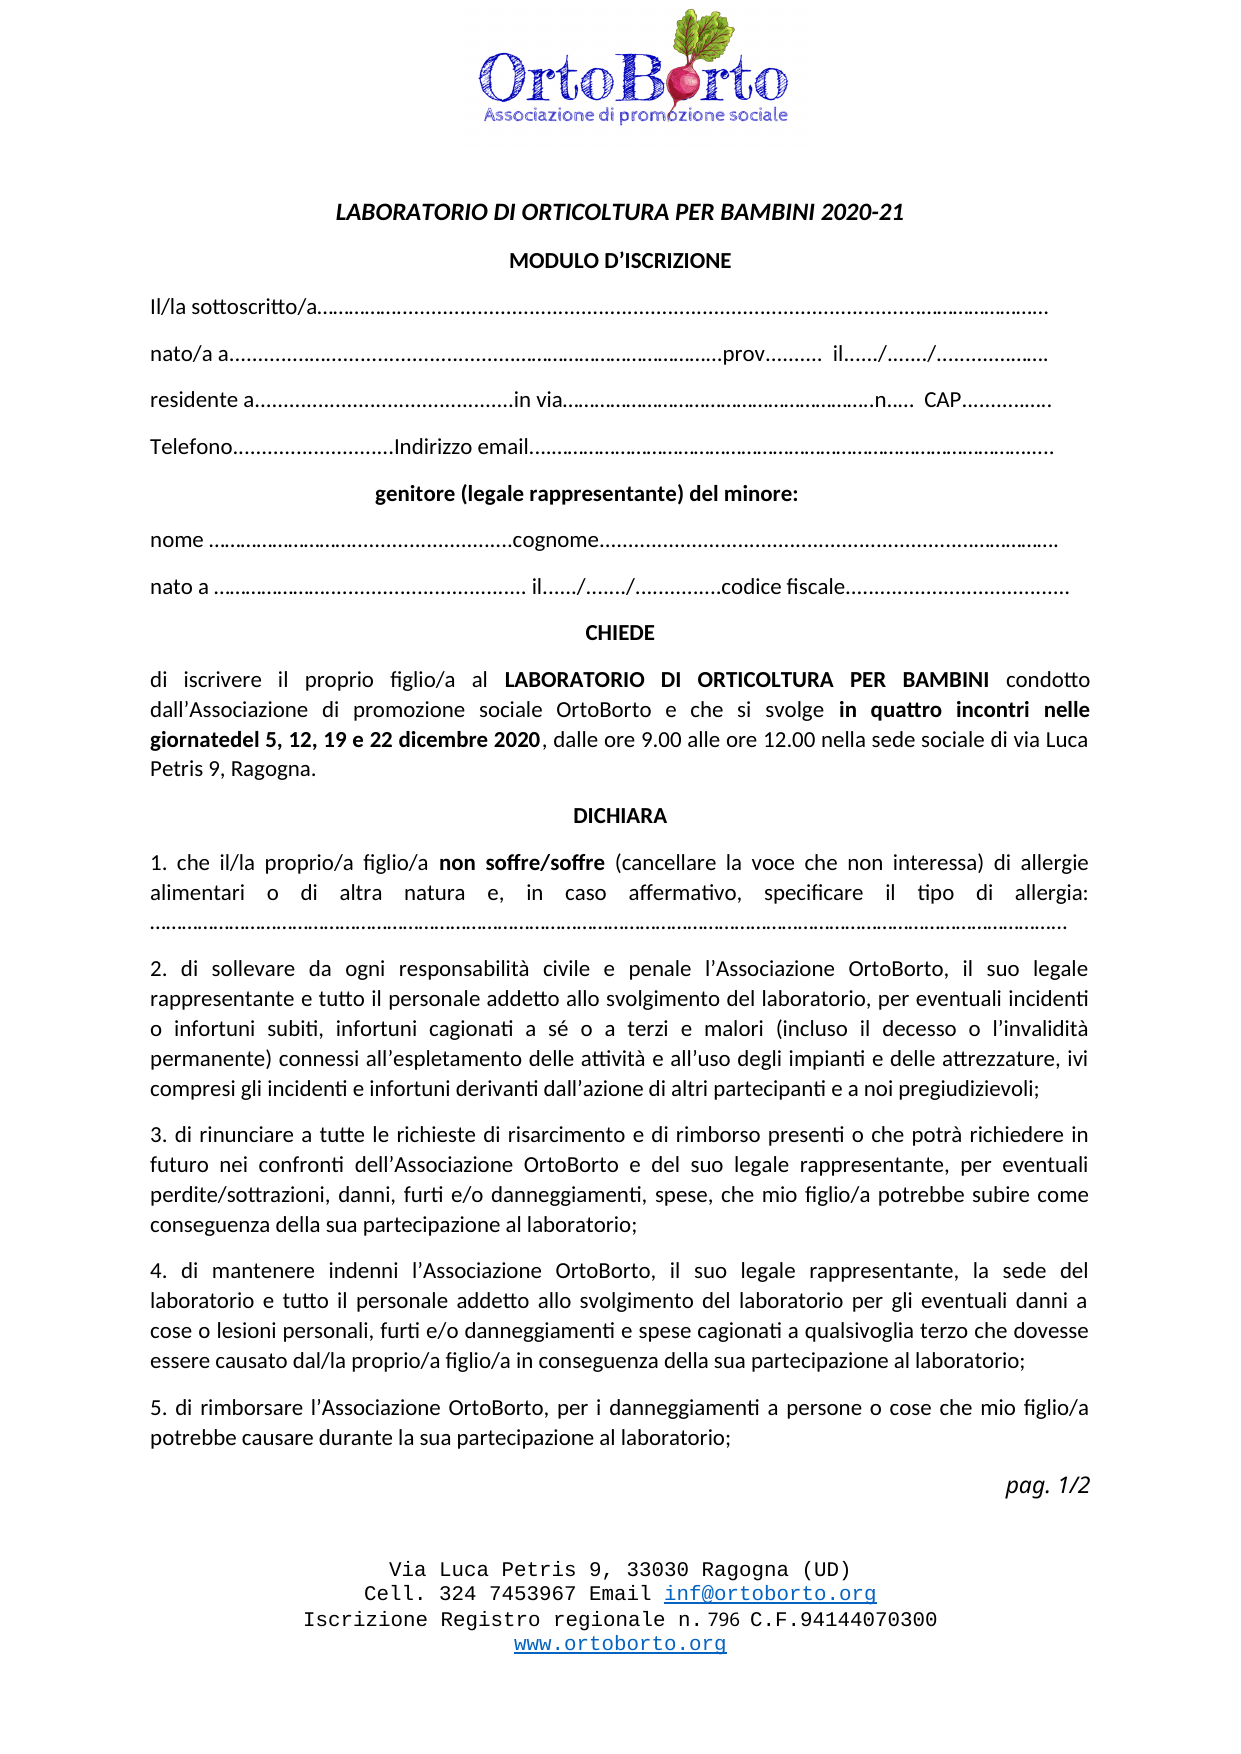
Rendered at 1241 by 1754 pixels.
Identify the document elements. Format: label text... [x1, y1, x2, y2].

text residente a.............................................in via…………………………………………………..n..… CAP...........….. [150, 386, 1090, 413]
text 5. di rimborsare l’Associazione OrtoBorto, per i danneggiamenti a persone o cose che mio figlio/a potrebbe causare durante la sua partecipazione al laboratorio; [150, 1393, 1090, 1451]
text 2. di sollevare da ogni responsabilità civile e penale l’Associazione OrtoBorto, il suo legale rappresentante e tutto il personale addetto allo svolgimento del laboratorio, per eventuali incidenti o infortuni subiti, infortuni cagionati a sé o a terzi e malori (incluso il decesso o l’invalidità permanente) connessi all’espletamento delle attività e all’uso degli impianti e delle attrezzature, ivi compresi gli incidenti e infortuni derivanti dall’azione di altri partecipanti e a noi pregiudizievoli; [150, 954, 1090, 1102]
text DICHIARA [150, 801, 1090, 829]
text pag. 1/2 [150, 1469, 1090, 1500]
text nato a …………………................................... il....../......./...............codice fiscale....................................... [150, 572, 1090, 600]
text nome ………………………............................cognome.................................................................……………. [150, 525, 1090, 553]
text MODULO D’ISCRIZIONE [150, 246, 1090, 274]
text 1. che il/la proprio/a figlio/a non soffre/soffre (cancellare la voce che non interessa) di allergie alimentari o di altra natura e, in caso affermativo, specificare il tipo di allergia: ………………………………………………………………………………………………………………………………………………………... [150, 848, 1090, 936]
text Il/la sottoscritto/a……………...........................................................................................…………………... [150, 292, 1090, 320]
text LABORATORIO DI ORTICOLTURA PER BAMBINI 2020-21 [150, 197, 1090, 227]
text 4. di mantenere indenni l’Associazione OrtoBorto, il suo legale rappresentante, la sede del laboratorio e tutto il personale addetto allo svolgimento del laboratorio per gli eventuali danni a cose o lesioni personali, furti e/o danneggiamenti e spese cagionati a qualsivoglia terzo che dovesse essere causato dal/la proprio/a figlio/a in conseguenza della sua partecipazione al laboratorio; [150, 1256, 1090, 1374]
text Telefono............................Indirizzo email....………………………………………………………………………………..... [150, 432, 1090, 460]
picture [456, 4, 810, 149]
text CHIEDE [150, 618, 1090, 646]
text di iscrivere il proprio figlio/a al LABORATORIO DI ORTICOLTURA PER BAMBINI condotto dall’Associazione di promozione sociale OrtoBorto e che si svolge in quattro incontri nelle giornatedel 5, 12, 19 e 22 dicembre 2020, dalle ore 9.00 alle ore 12.00 nella sede sociale di via Luca Petris 9, Ragogna. [150, 665, 1090, 783]
text 3. di rinunciare a tutte le richieste di risarcimento e di rimborso presenti o che potrà richiedere in futuro nei confronti dell’Associazione OrtoBorto e del suo legale rappresentante, per eventuali perdite/sottrazioni, danni, furti e/o danneggiamenti, spese, che mio figlio/a potrebbe subire come conseguenza della sua partecipazione al laboratorio; [150, 1120, 1090, 1238]
text genitore (legale rappresentante) del minore: [150, 479, 1090, 507]
text nato/a a..............….................................………………………………...prov.......... il....../......./.............……. [150, 339, 1090, 367]
